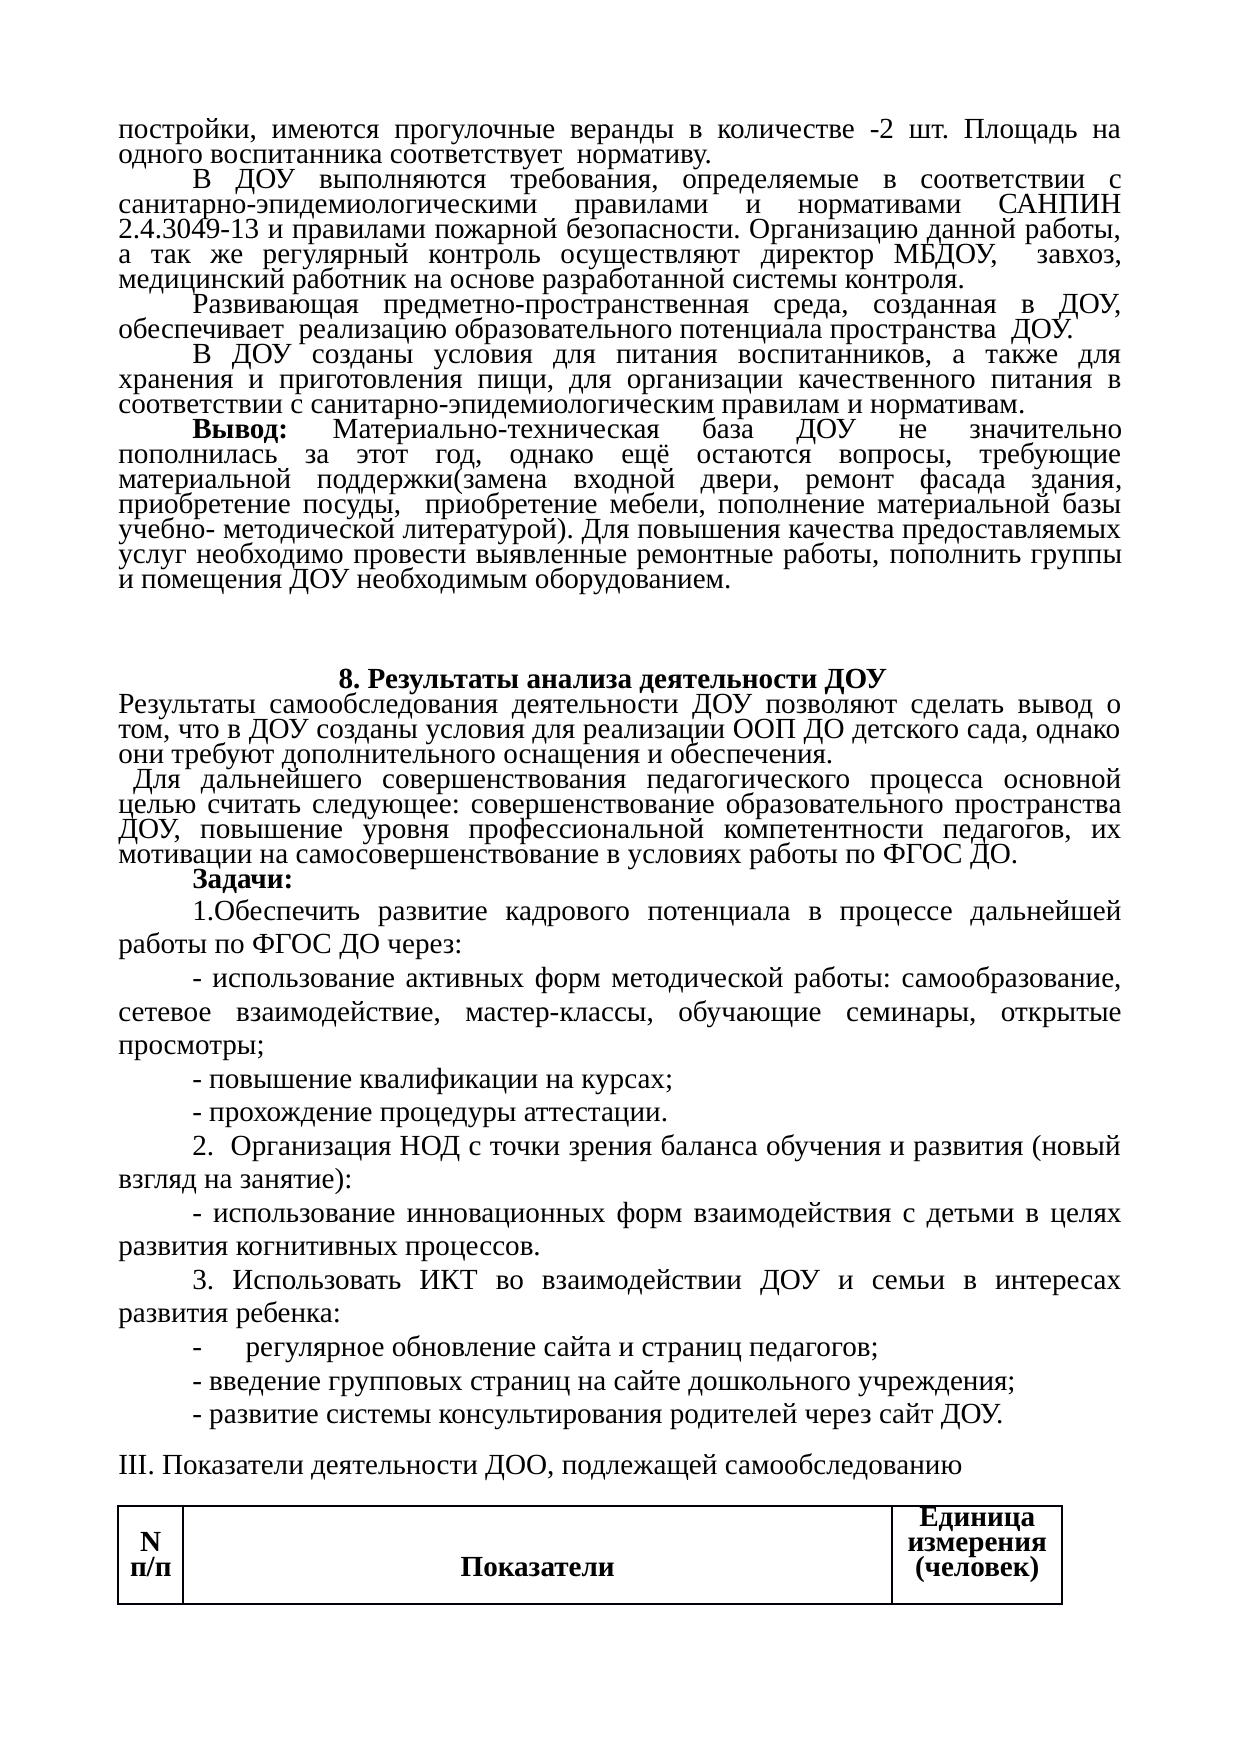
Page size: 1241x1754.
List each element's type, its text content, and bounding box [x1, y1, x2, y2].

table_header Единица измерения (человек) [893, 1507, 1061, 1603]
text 1.Обеспечить развитие кадрового потенциала в процессе дальнейшей работы по ФГОС ДО через: [118, 893, 1122, 960]
text 3. Использовать ИКТ во взаимодействии ДОУ и семьи в интересах развития ребенка: [118, 1262, 1122, 1329]
text - развитие системы консультирования родителей через сайт ДОУ. [118, 1396, 1122, 1430]
text - использование инновационных форм взаимодействия с детьми в целях развития когнитивных процессов. [118, 1195, 1122, 1262]
text - использование активных форм методической работы: самообразование, сетевое взаимодействие, мастер-классы, обучающие семинары, открытые просмотры; [118, 960, 1122, 1061]
text Результаты самообследования деятельности ДОУ позволяют сделать вывод о том, что в ДОУ созданы условия для реализации ООП ДО детского сада, однако они требуют дополнительного оснащения и обеспечения. [118, 693, 1122, 768]
table_header Показатели [184, 1507, 891, 1603]
text - прохождение процедуры аттестации. [118, 1094, 1122, 1128]
text - регулярное обновление сайта и страниц педагогов; [118, 1329, 1122, 1363]
text Задачи: [118, 868, 1122, 893]
text 2. Организация НОД с точки зрения баланса обучения и развития (новый взгляд на занятие): [118, 1128, 1122, 1195]
text Развивающая предметно-пространственная среда, созданная в ДОУ, обеспечивает реализацию образовательного потенциала пространства ДОУ. [118, 293, 1122, 343]
text 8. Результаты анализа деятельности ДОУ [59, 668, 1122, 693]
text - повышение квалификации на курсах; [118, 1061, 1122, 1094]
table_header N п/п [119, 1507, 182, 1603]
text постройки, имеются прогулочные веранды в количестве -2 шт. Площадь на одного воспитанника соответствует нормативу. [118, 118, 1122, 168]
text - введение групповых страниц на сайте дошкольного учреждения; [118, 1363, 1122, 1396]
text Для дальнейшего совершенствования педагогического процесса основной целью считать следующее: совершенствование образовательного пространства ДОУ, повышение уровня профессиональной компетентности педагогов, их мотивации на самосовершенствование в условиях работы по ФГОС ДО. [118, 768, 1122, 868]
text В ДОУ выполняются требования, определяемые в соответствии с санитарно-эпидемиологическими правилами и нормативами САНПИН 2.4.3049-13 и правилами пожарной безопасности. Организацию данной работы, а так же регулярный контроль осуществляют директор МБДОУ, завхоз, медицинский работник на основе разработанной системы контроля. [118, 168, 1122, 293]
text III. Показатели деятельности ДОО, подлежащей самообследованию [502, 1455, 1122, 1480]
text Вывод: Материально-техническая база ДОУ не значительно пополнилась за этот год, однако ещё остаются вопросы, требующие материальной поддержки(замена входной двери, ремонт фасада здания, приобретение посуды, приобретение мебели, пополнение материальной базы учебно- методической литературой). Для повышения качества предоставляемых услуг необходимо провести выявленные ремонтные работы, пополнить группы и помещения ДОУ необходимым оборудованием. [118, 418, 1122, 593]
text В ДОУ созданы условия для питания воспитанников, а также для хранения и приготовления пищи, для организации качественного питания в соответствии с санитарно-эпидемиологическим правилам и нормативам. [118, 343, 1122, 418]
text III. Показатели деятельности ДОО, подлежащей самообследованию [118, 1455, 492, 1480]
